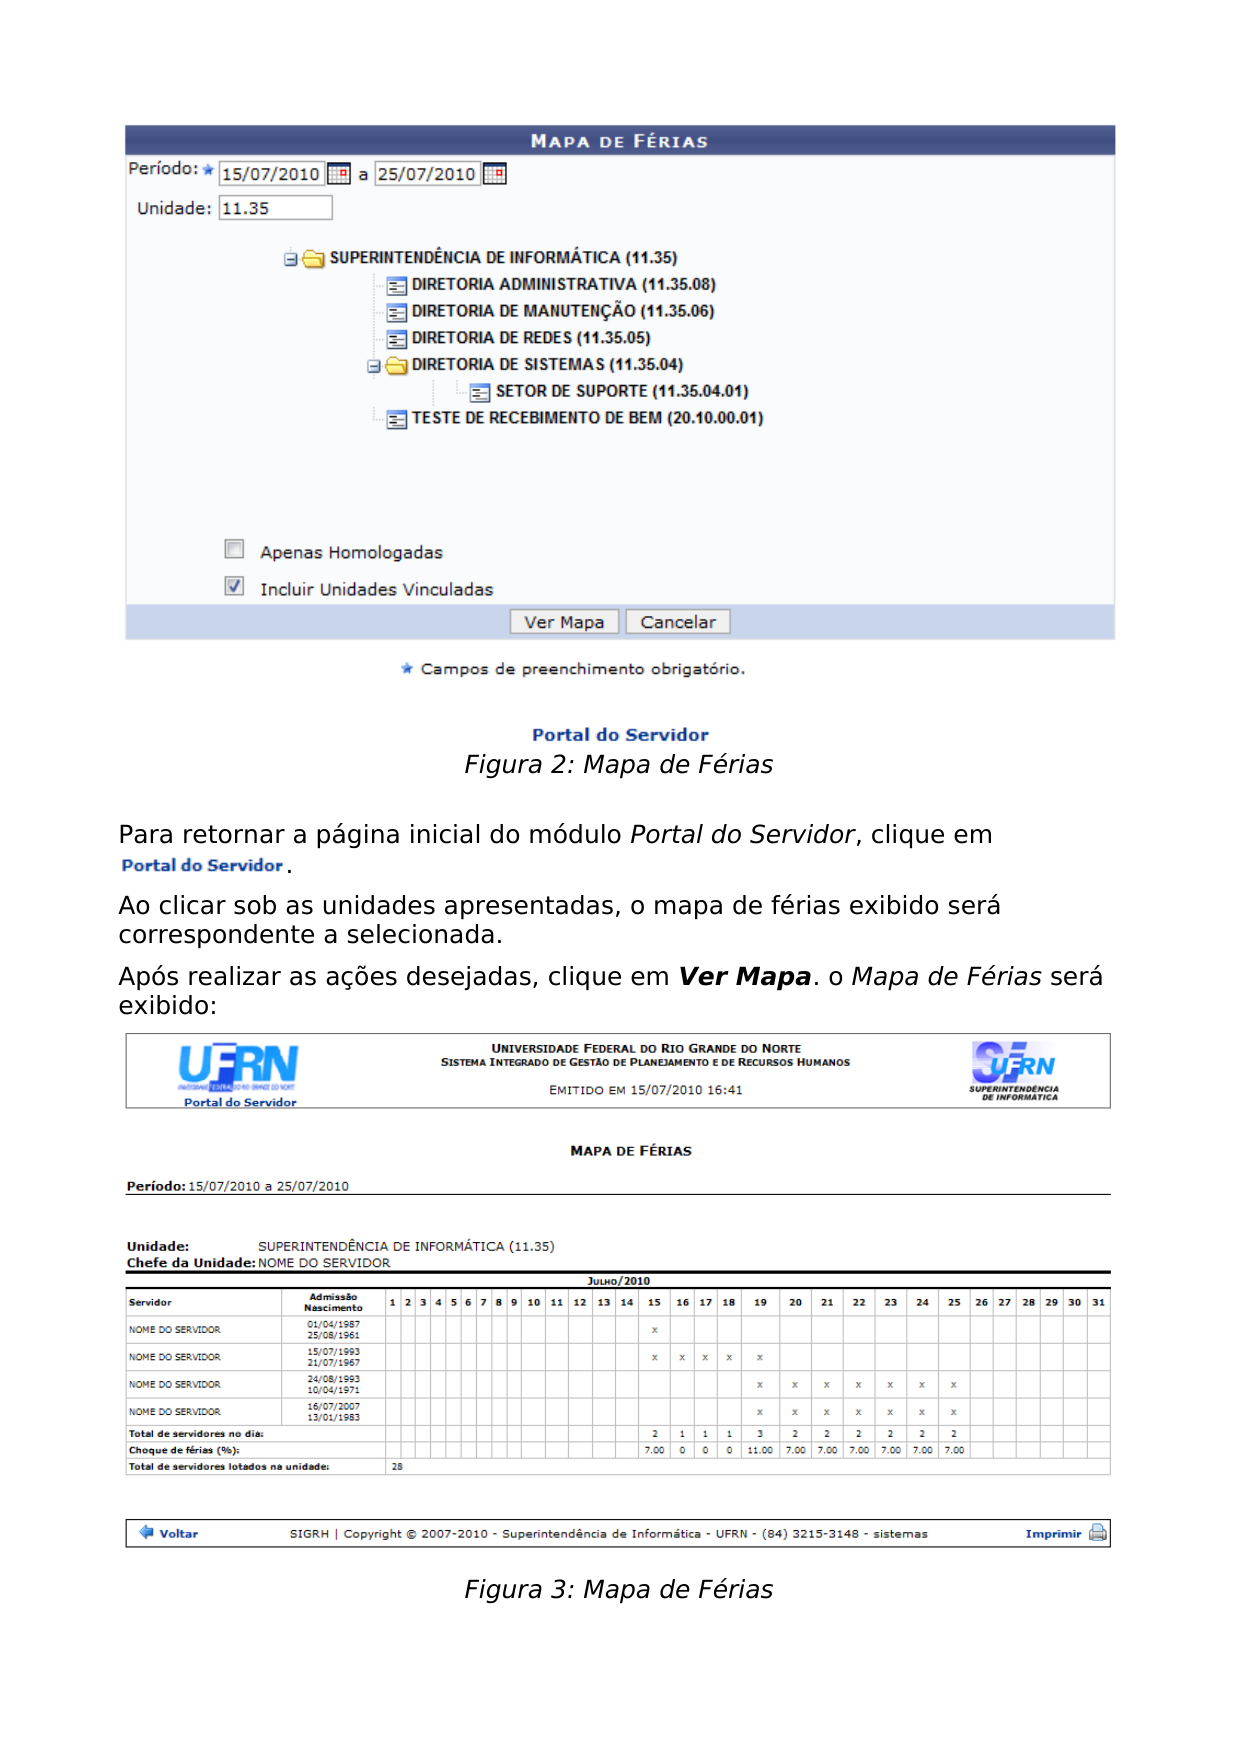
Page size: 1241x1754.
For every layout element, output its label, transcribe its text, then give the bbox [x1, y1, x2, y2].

picture [118, 118, 1123, 750]
picture [118, 855, 286, 873]
text Figura 3: Mapa de Férias [118, 1576, 1122, 1605]
text Para retornar a página inicial do módulo Portal do Servidor, clique em . [118, 821, 1122, 879]
text Ao clicar sob as unidades apresentadas, o mapa de férias exibido será correspondente a selecionada. [118, 891, 1122, 950]
text Figura 2: Mapa de Férias [118, 750, 1122, 779]
text Após realizar as ações desejadas, clique em Ver Mapa. o Mapa de Férias será exibido: [118, 962, 1122, 1021]
picture [118, 1033, 1123, 1576]
